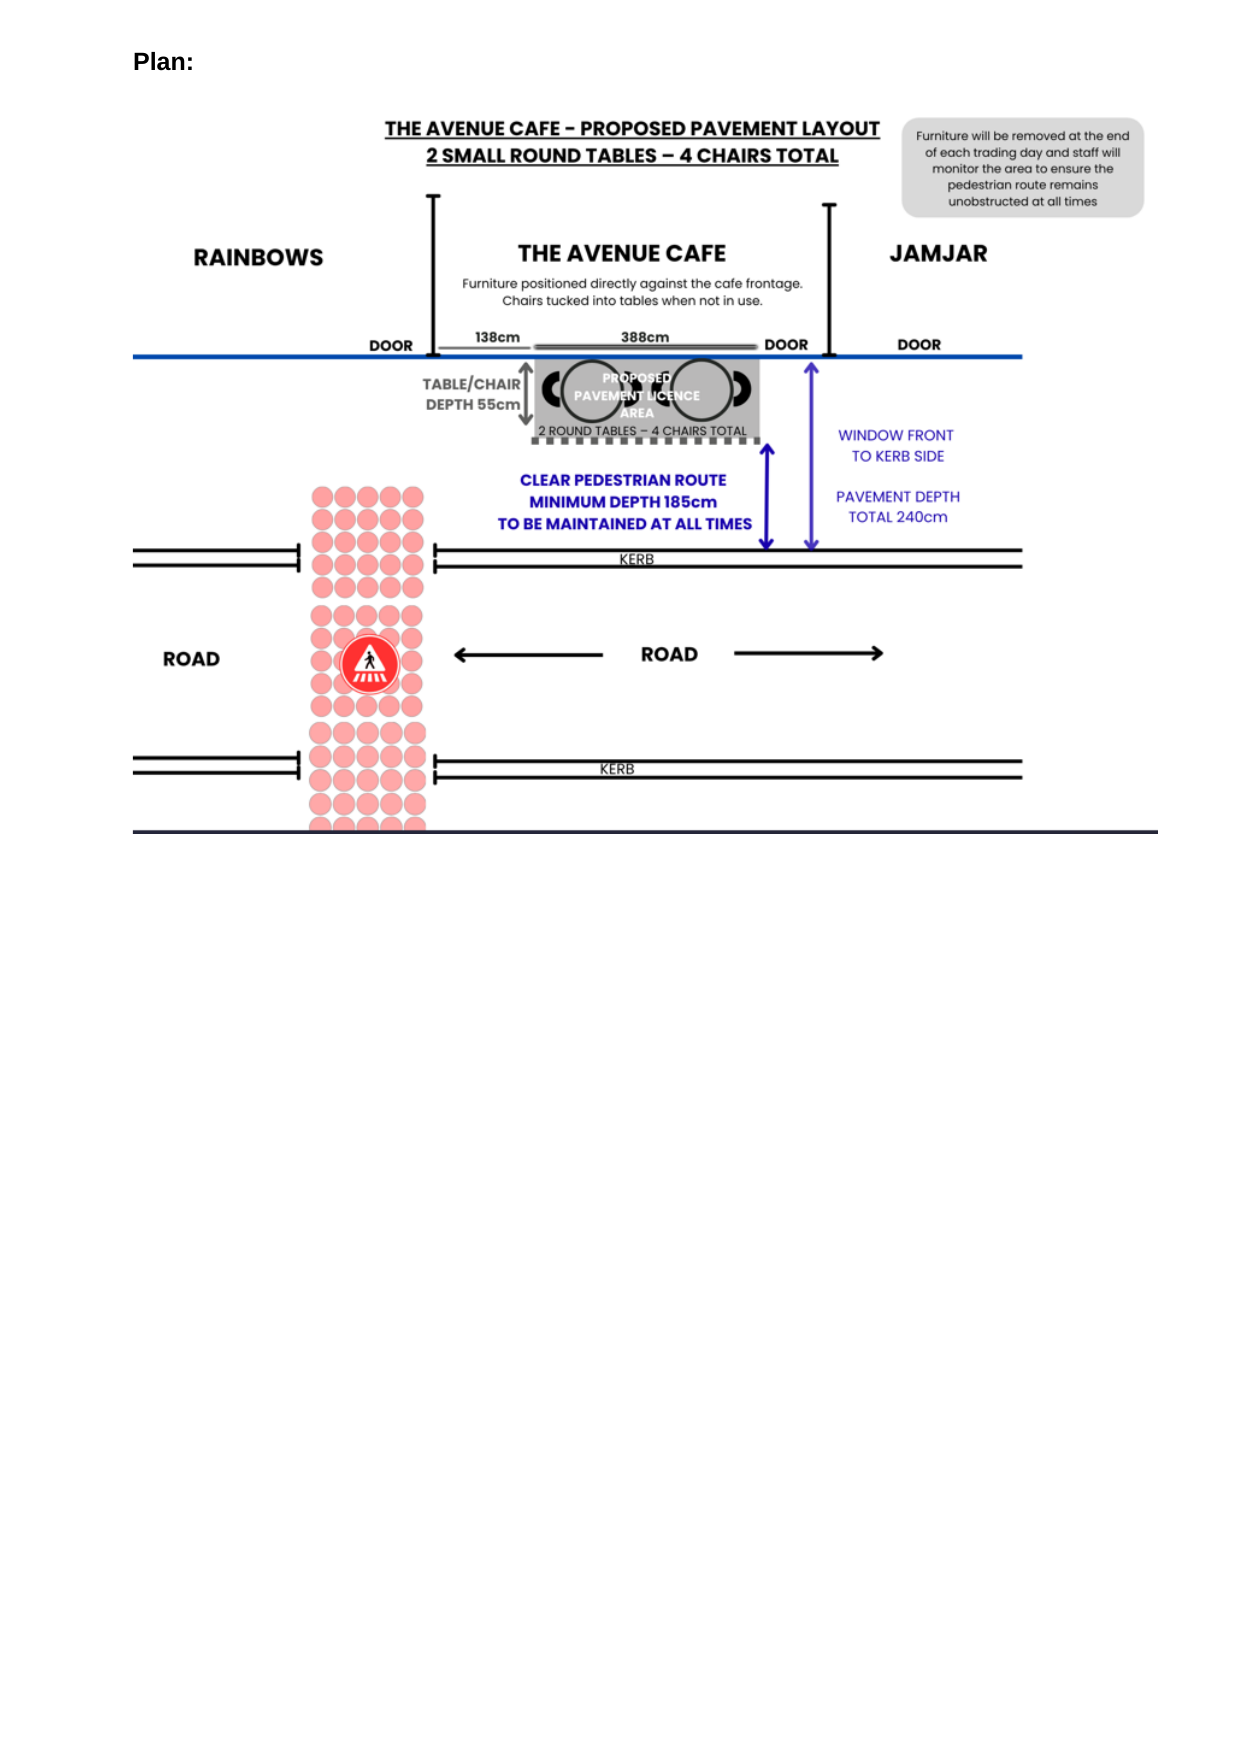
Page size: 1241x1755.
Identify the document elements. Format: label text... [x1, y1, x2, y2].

text Plan: [133, 47, 1167, 76]
